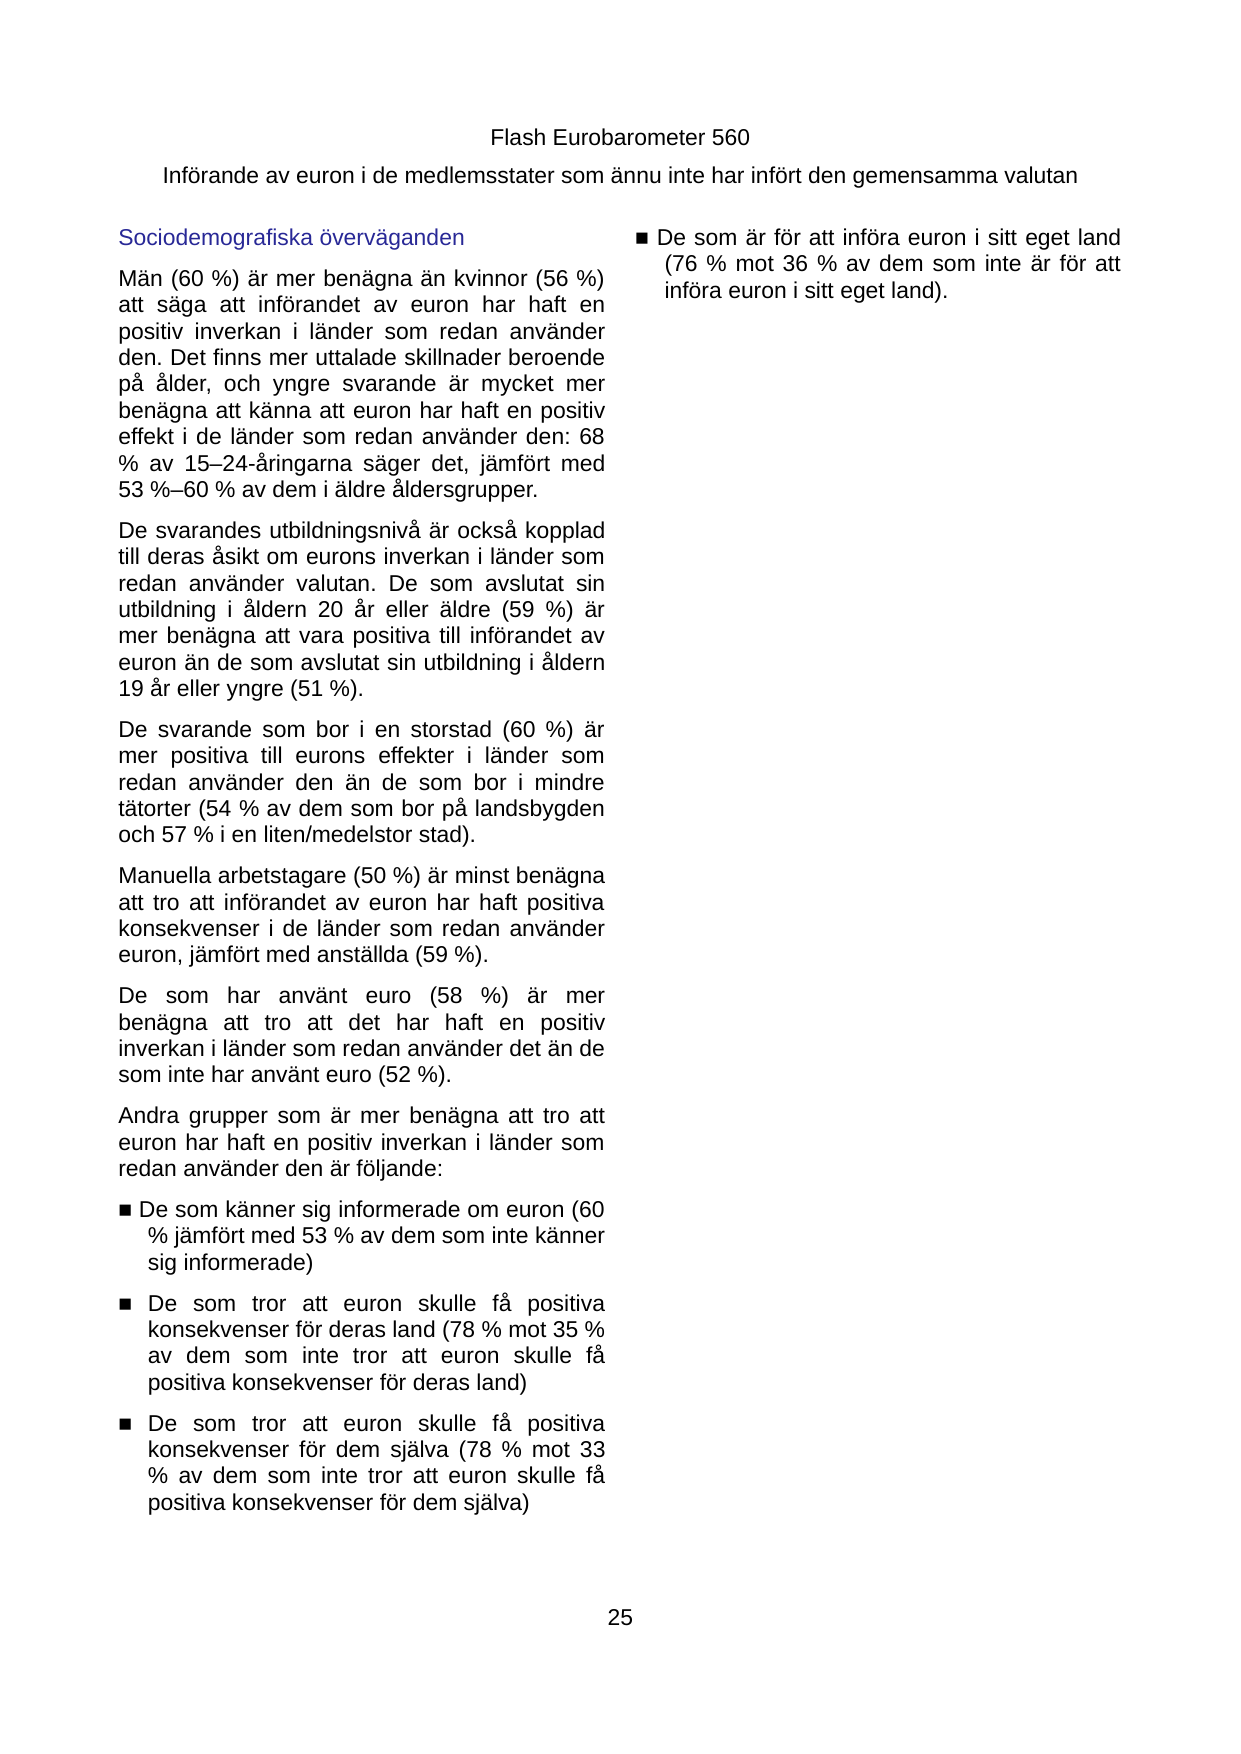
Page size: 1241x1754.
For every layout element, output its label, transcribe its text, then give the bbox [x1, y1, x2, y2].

text De som har använt euro (58 %) är mer benägna att tro att det har haft en positiv inverkan i länder som redan använder det än de som inte har använt euro (52 %). [118, 982, 605, 1088]
text ■ De som tror att euron skulle få positiva konsekvenser för deras land (78 % mot 35 % av dem som inte tror att euron skulle få positiva konsekvenser för deras land) [118, 1289, 605, 1395]
text Sociodemografiska överväganden [118, 224, 605, 250]
text ■ De som känner sig informerade om euron (60 % jämfört med 53 % av dem som inte känner sig informerade) [118, 1196, 605, 1275]
text Andra grupper som är mer benägna att tro att euron har haft en positiv inverkan i länder som redan använder den är följande: [118, 1102, 605, 1181]
text ■ De som tror att euron skulle få positiva konsekvenser för dem själva (78 % mot 33 % av dem som inte tror att euron skulle få positiva konsekvenser för dem själva) [118, 1409, 605, 1515]
text De svarande som bor i en storstad (60 %) är mer positiva till eurons effekter i länder som redan använder den än de som bor i mindre tätorter (54 % av dem som bor på landsbygden och 57 % i en liten/medelstor stad). [118, 716, 605, 848]
text De svarandes utbildningsnivå är också kopplad till deras åsikt om eurons inverkan i länder som redan använder valutan. De som avslutat sin utbildning i åldern 20 år eller äldre (59 %) är mer benägna att vara positiva till införandet av euron än de som avslutat sin utbildning i åldern 19 år eller yngre (51 %). [118, 517, 605, 701]
text Manuella arbetstagare (50 %) är minst benägna att tro att införandet av euron har haft positiva konsekvenser i de länder som redan använder euron, jämfört med anställda (59 %). [118, 862, 605, 968]
text Män (60 %) är mer benägna än kvinnor (56 %) att säga att införandet av euron har haft en positiv inverkan i länder som redan använder den. Det finns mer uttalade skillnader beroende på ålder, och yngre svarande är mycket mer benägna att känna att euron har haft en positiv effekt i de länder som redan använder den: 68 % av 15–24-åringarna säger det, jämfört med 53 %–60 % av dem i äldre åldersgrupper. [118, 265, 605, 502]
text ■ De som är för att införa euron i sitt eget land (76 % mot 36 % av dem som inte är för att införa euron i sitt eget land). [635, 224, 1122, 303]
